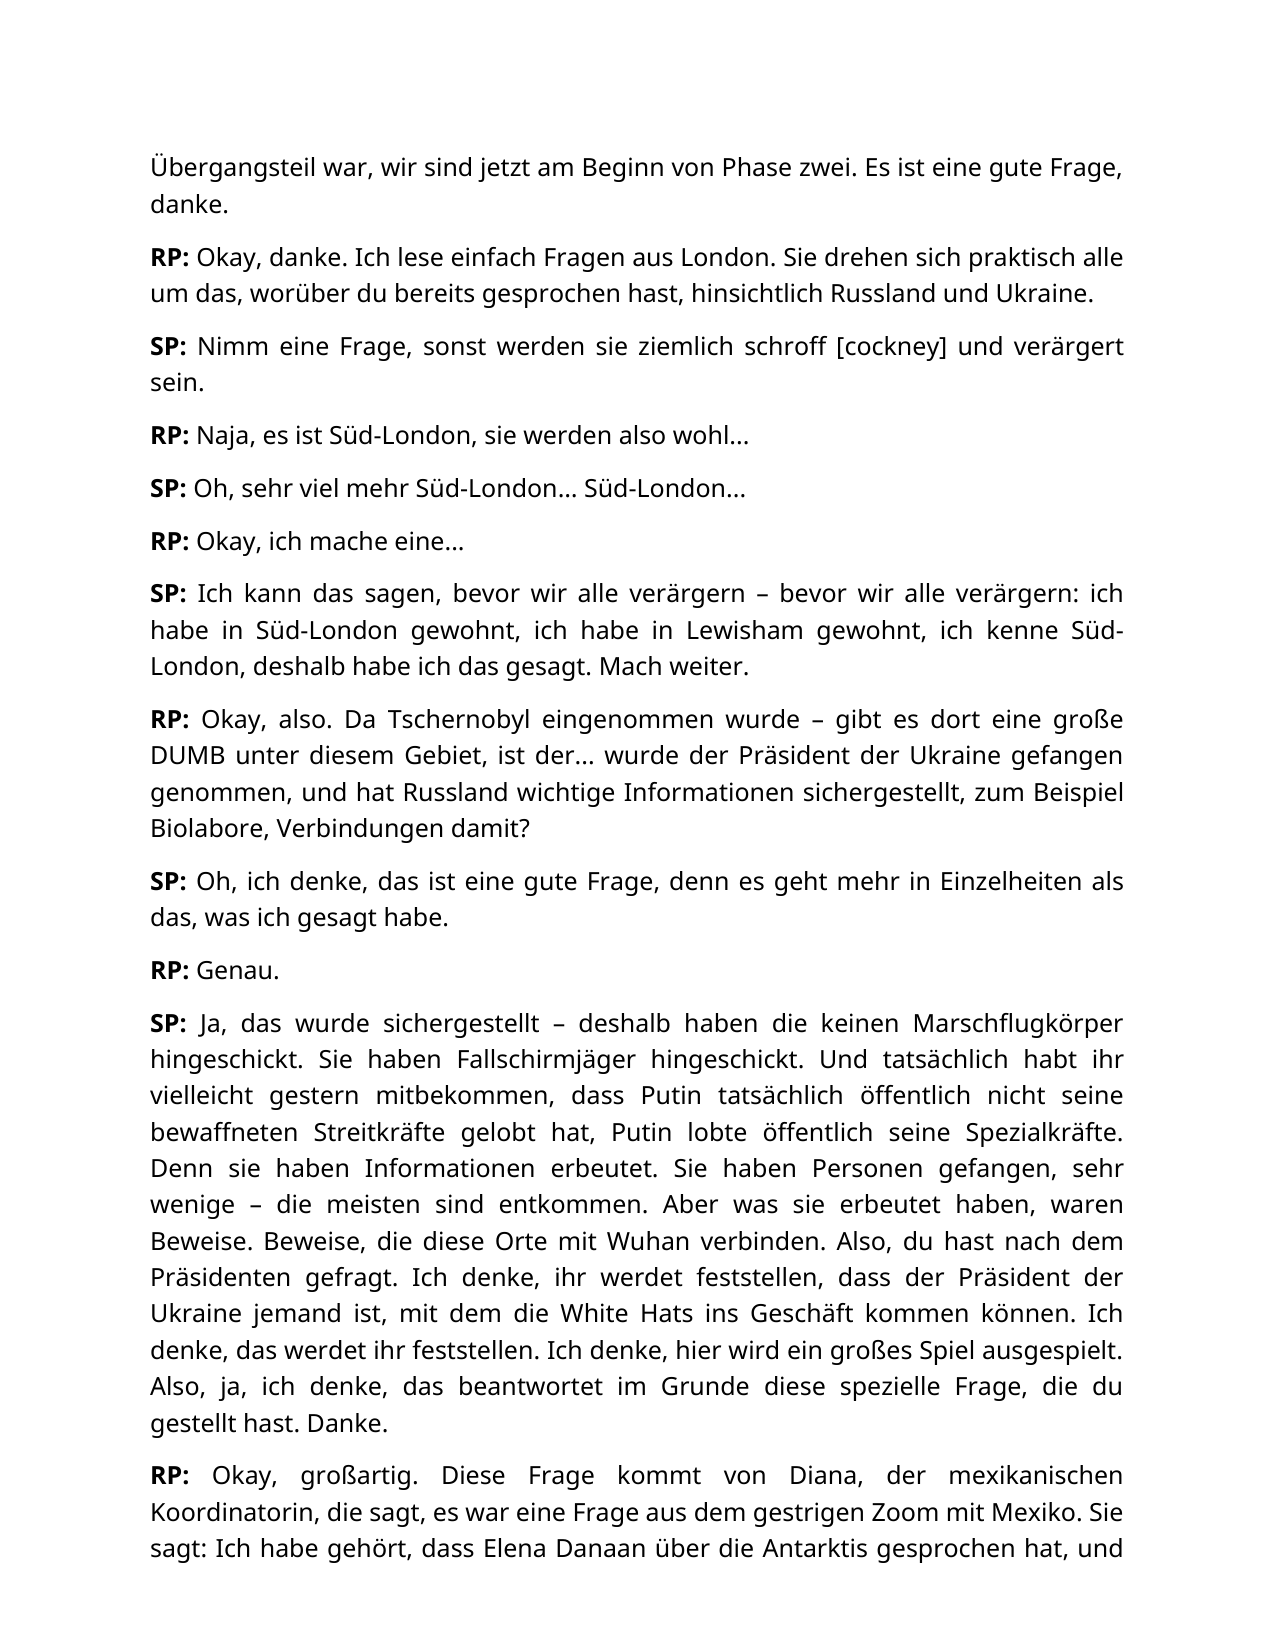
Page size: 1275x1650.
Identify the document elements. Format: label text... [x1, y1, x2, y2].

text SP: Nimm eine Frage, sonst werden sie ziemlich schroff [cockney] und verärgert sein. [150, 328, 1125, 399]
text RP: Okay, also. Da Tschernobyl eingenommen wurde – gibt es dort eine große DUMB unter diesem Gebiet, ist der... wurde der Präsident der Ukraine gefangen genommen, und hat Russland wichtige Informationen sichergestellt, zum Beispiel Biolabore, Verbindungen damit? [150, 701, 1125, 844]
text SP: Ja, das wurde sichergestellt – deshalb haben die keinen Marschflugkörper hingeschickt. Sie haben Fallschirmjäger hingeschickt. Und tatsächlich habt ihr vielleicht gestern mitbekommen, dass Putin tatsächlich öffentlich nicht seine bewaffneten Streitkräfte gelobt hat, Putin lobte öffentlich seine Spezialkräfte. Denn sie haben Informationen erbeutet. Sie haben Personen gefangen, sehr wenige – die meisten sind entkommen. Aber was sie erbeutet haben, waren Beweise. Beweise, die diese Orte mit Wuhan verbinden. Also, du hast nach dem Präsidenten gefragt. Ich denke, ihr werdet feststellen, dass der Präsident der Ukraine jemand ist, mit dem die White Hats ins Geschäft kommen können. Ich denke, das werdet ihr feststellen. Ich denke, hier wird ein großes Spiel ausgespielt. Also, ja, ich denke, das beantwortet im Grunde diese spezielle Frage, die du gestellt hast. Danke. [150, 1005, 1125, 1439]
text Übergangsteil war, wir sind jetzt am Beginn von Phase zwei. Es ist eine gute Frage, danke. [150, 150, 1125, 220]
text RP: Naja, es ist Süd-London, sie werden also wohl... [150, 417, 1125, 452]
text RP: Genau. [150, 952, 1125, 987]
text RP: Okay, danke. Ich lese einfach Fragen aus London. Sie drehen sich praktisch alle um das, worüber du bereits gesprochen hast, hinsichtlich Russland und Ukraine. [150, 239, 1125, 309]
text SP: Ich kann das sagen, bevor wir alle verärgern – bevor wir alle verärgern: ich habe in Süd-London gewohnt, ich habe in Lewisham gewohnt, ich kenne Süd-London, deshalb habe ich das gesagt. Mach weiter. [150, 576, 1125, 683]
text SP: Oh, sehr viel mehr Süd-London… Süd-London... [150, 470, 1125, 504]
text RP: Okay, ich mache eine... [150, 523, 1125, 557]
text SP: Oh, ich denke, das ist eine gute Frage, denn es geht mehr in Einzelheiten als das, was ich gesagt habe. [150, 863, 1125, 934]
text RP: Okay, großartig. Diese Frage kommt von Diana, der mexikanischen Koordinatorin, die sagt, es war eine Frage aus dem gestrigen Zoom mit Mexiko. Sie sagt: Ich habe gehört, dass Elena Danaan über die Antarktis gesprochen hat, und [150, 1458, 1125, 1565]
